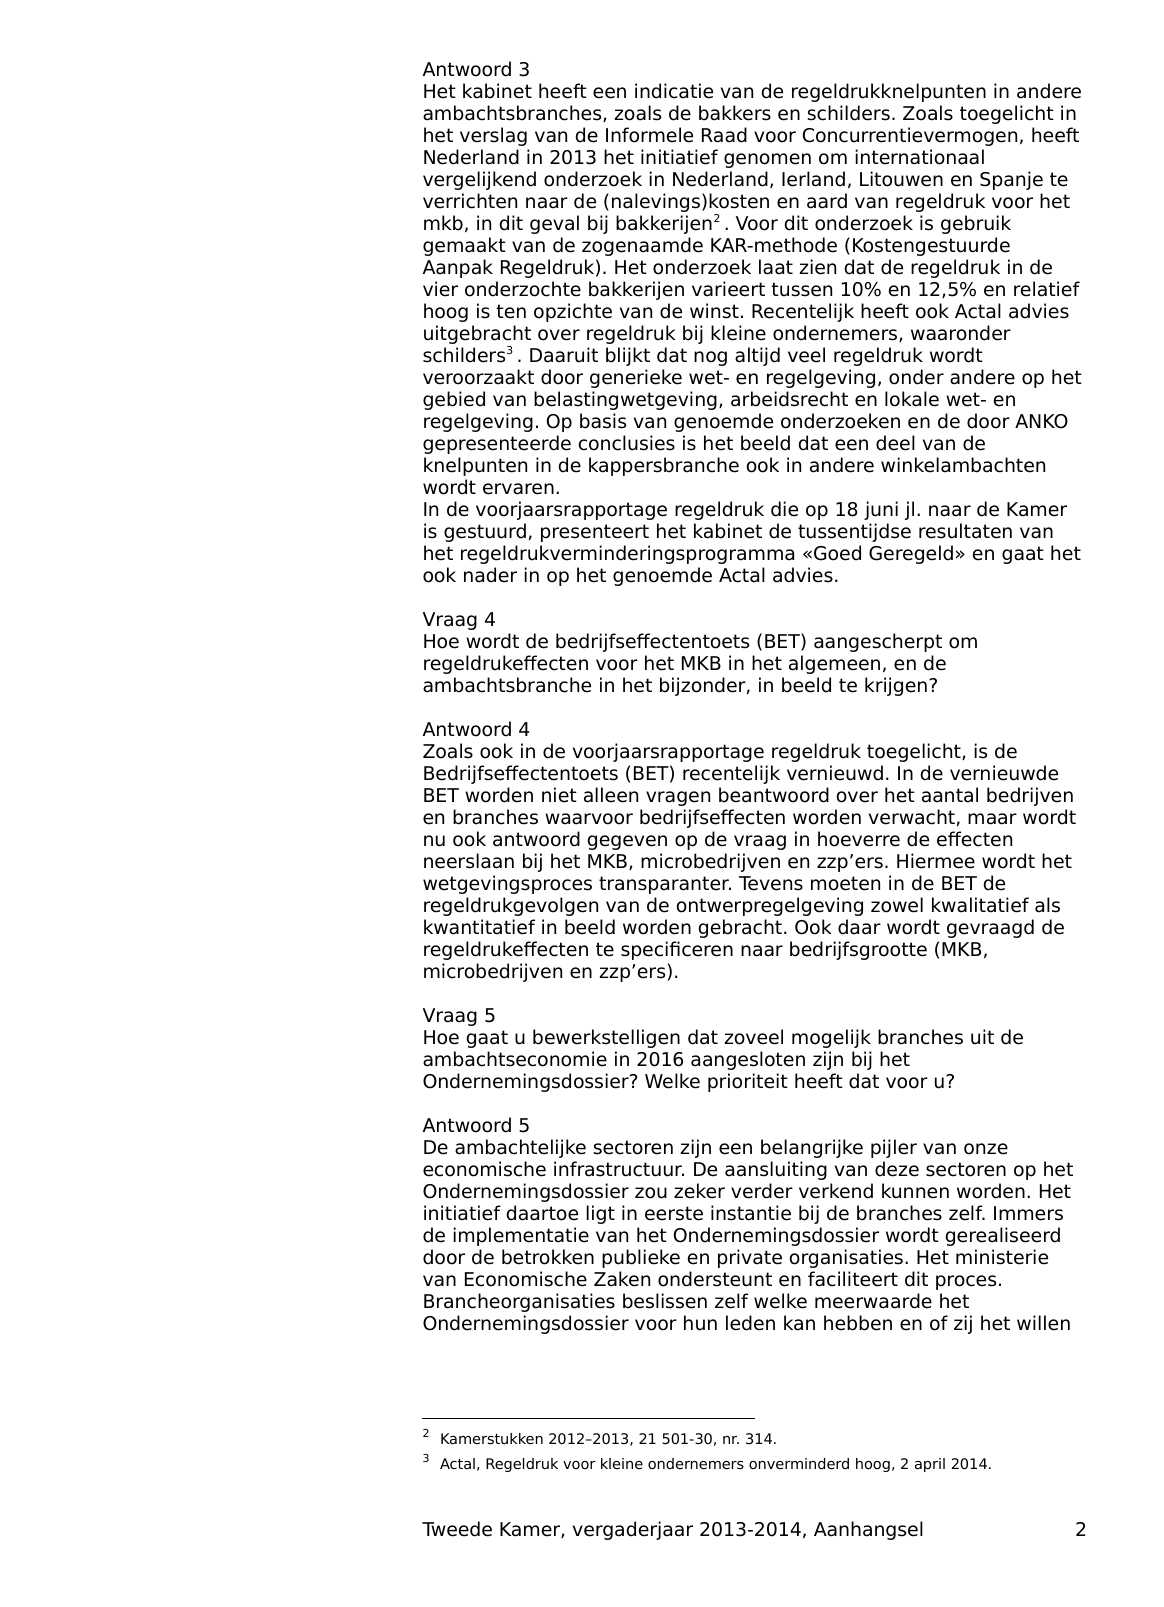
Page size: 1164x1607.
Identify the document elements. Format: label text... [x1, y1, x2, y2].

text Antwoord 4 [422, 719, 1087, 741]
text De ambachtelijke sectoren zijn een belangrijke pijler van onze economische infrastructuur. De aansluiting van deze sectoren op het Ondernemingsdossier zou zeker verder verkend kunnen worden. Het initiatief daartoe ligt in eerste instantie bij de branches zelf. Immers de implementatie van het Ondernemingsdossier wordt gerealiseerd door de betrokken publieke en private organisaties. Het ministerie van Economische Zaken ondersteunt en faciliteert dit proces. Brancheorganisaties beslissen zelf welke meerwaarde het Ondernemingsdossier voor hun leden kan hebben en of zij het willen [422, 1137, 1087, 1335]
text Hoe gaat u bewerkstelligen dat zoveel mogelijk branches uit de ambachtseconomie in 2016 aangesloten zijn bij het Ondernemingsdossier? Welke prioriteit heeft dat voor u? [422, 1027, 1087, 1093]
text Actal, Regeldruk voor kleine ondernemers onverminderd hoog, 2 april 2014. [422, 1452, 1087, 1474]
text Kamerstukken 2012–2013, 21 501-30, nr. 314. [422, 1427, 1087, 1449]
text Zoals ook in de voorjaarsrapportage regeldruk toegelicht, is de Bedrijfseffectentoets (BET) recentelijk vernieuwd. In de vernieuwde BET worden niet alleen vragen beantwoord over het aantal bedrijven en branches waarvoor bedrijfseffecten worden verwacht, maar wordt nu ook antwoord gegeven op de vraag in hoeverre de effecten neerslaan bij het MKB, microbedrijven en zzp’ers. Hiermee wordt het wetgevingsproces transparanter. Tevens moeten in de BET de regeldrukgevolgen van de ontwerpregelgeving zowel kwalitatief als kwantitatief in beeld worden gebracht. Ook daar wordt gevraagd de regeldrukeffecten te specificeren naar bedrijfsgrootte (MKB, microbedrijven en zzp’ers). [422, 741, 1087, 983]
text In de voorjaarsrapportage regeldruk die op 18 juni jl. naar de Kamer is gestuurd, presenteert het kabinet de tussentijdse resultaten van het regeldrukverminderingsprogramma «Goed Geregeld» en gaat het ook nader in op het genoemde Actal advies. [422, 499, 1087, 587]
text Vraag 5 [422, 1005, 1087, 1027]
text Het kabinet heeft een indicatie van de regeldrukknelpunten in andere ambachtsbranches, zoals de bakkers en schilders. Zoals toegelicht in het verslag van de Informele Raad voor Concurrentievermogen, heeft Nederland in 2013 het initiatief genomen om internationaal vergelijkend onderzoek in Nederland, Ierland, Litouwen en Spanje te verrichten naar de (nalevings)kosten en aard van regeldruk voor het mkb, in dit geval bij bakkerijen. Voor dit onderzoek is gebruik gemaakt van de zogenaamde KAR-methode (Kostengestuurde Aanpak Regeldruk). Het onderzoek laat zien dat de regeldruk in de vier onderzochte bakkerijen varieert tussen 10% en 12,5% en relatief hoog is ten opzichte van de winst. Recentelijk heeft ook Actal advies uitgebracht over regeldruk bij kleine ondernemers, waaronder schilders. Daaruit blijkt dat nog altijd veel regeldruk wordt veroorzaakt door generieke wet- en regelgeving, onder andere op het gebied van belastingwetgeving, arbeidsrecht en lokale wet- en regelgeving. Op basis van genoemde onderzoeken en de door ANKO gepresenteerde conclusies is het beeld dat een deel van de knelpunten in de kappersbranche ook in andere winkelambachten wordt ervaren. [422, 81, 1087, 499]
text Hoe wordt de bedrijfseffectentoets (BET) aangescherpt om regeldrukeffecten voor het MKB in het algemeen, en de ambachtsbranche in het bijzonder, in beeld te krijgen? [422, 631, 1087, 697]
text Antwoord 5 [422, 1115, 1087, 1137]
text Vraag 4 [422, 609, 1087, 631]
text Antwoord 3 [422, 59, 1087, 81]
